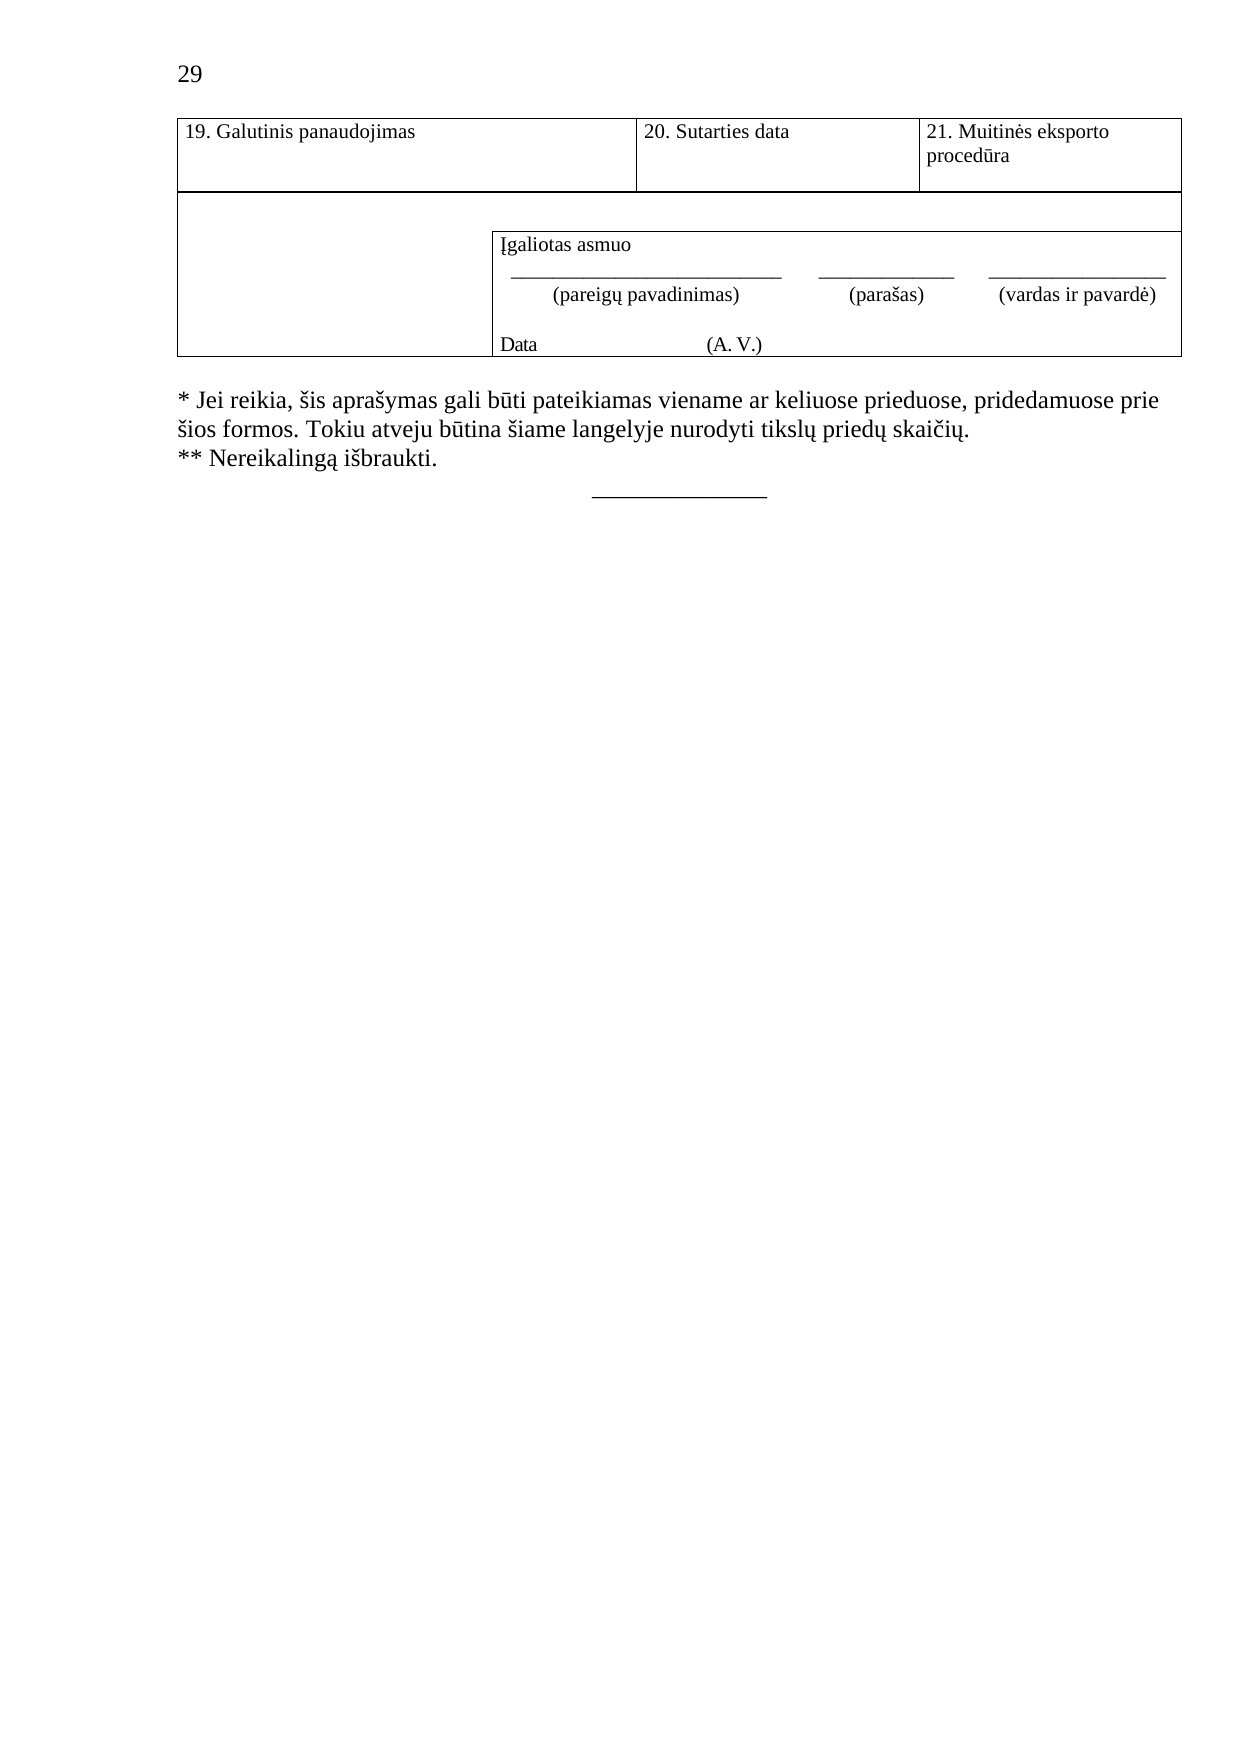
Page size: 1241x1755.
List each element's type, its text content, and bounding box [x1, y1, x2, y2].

table_cell 21. Muitinės eksporto procedūra [920, 119, 1181, 191]
table_cell 19. Galutinis panaudojimas [178, 119, 636, 191]
table_cell __________________________ (pareigų pavadinimas) [493, 256, 799, 306]
text ______________ [177, 472, 1181, 501]
table_cell 20. Sutarties data [637, 119, 919, 191]
table_cell _________________ (vardas ir pavardė) [973, 256, 1181, 306]
table_cell [493, 306, 1181, 331]
table_cell Data (A. V.) [493, 331, 1181, 356]
text ** Nereikalingą išbraukti. [177, 443, 1181, 472]
table_cell _____________ (parašas) [800, 256, 973, 306]
table_cell [178, 193, 1181, 231]
table_cell [178, 231, 492, 356]
text * Jei reikia, šis aprašymas gali būti pateikiamas viename ar keliuose prieduose, pridedamuose prie šios formos. Tokiu atveju būtina šiame langelyje nurodyti tikslų priedų skaičių. [177, 386, 1181, 443]
